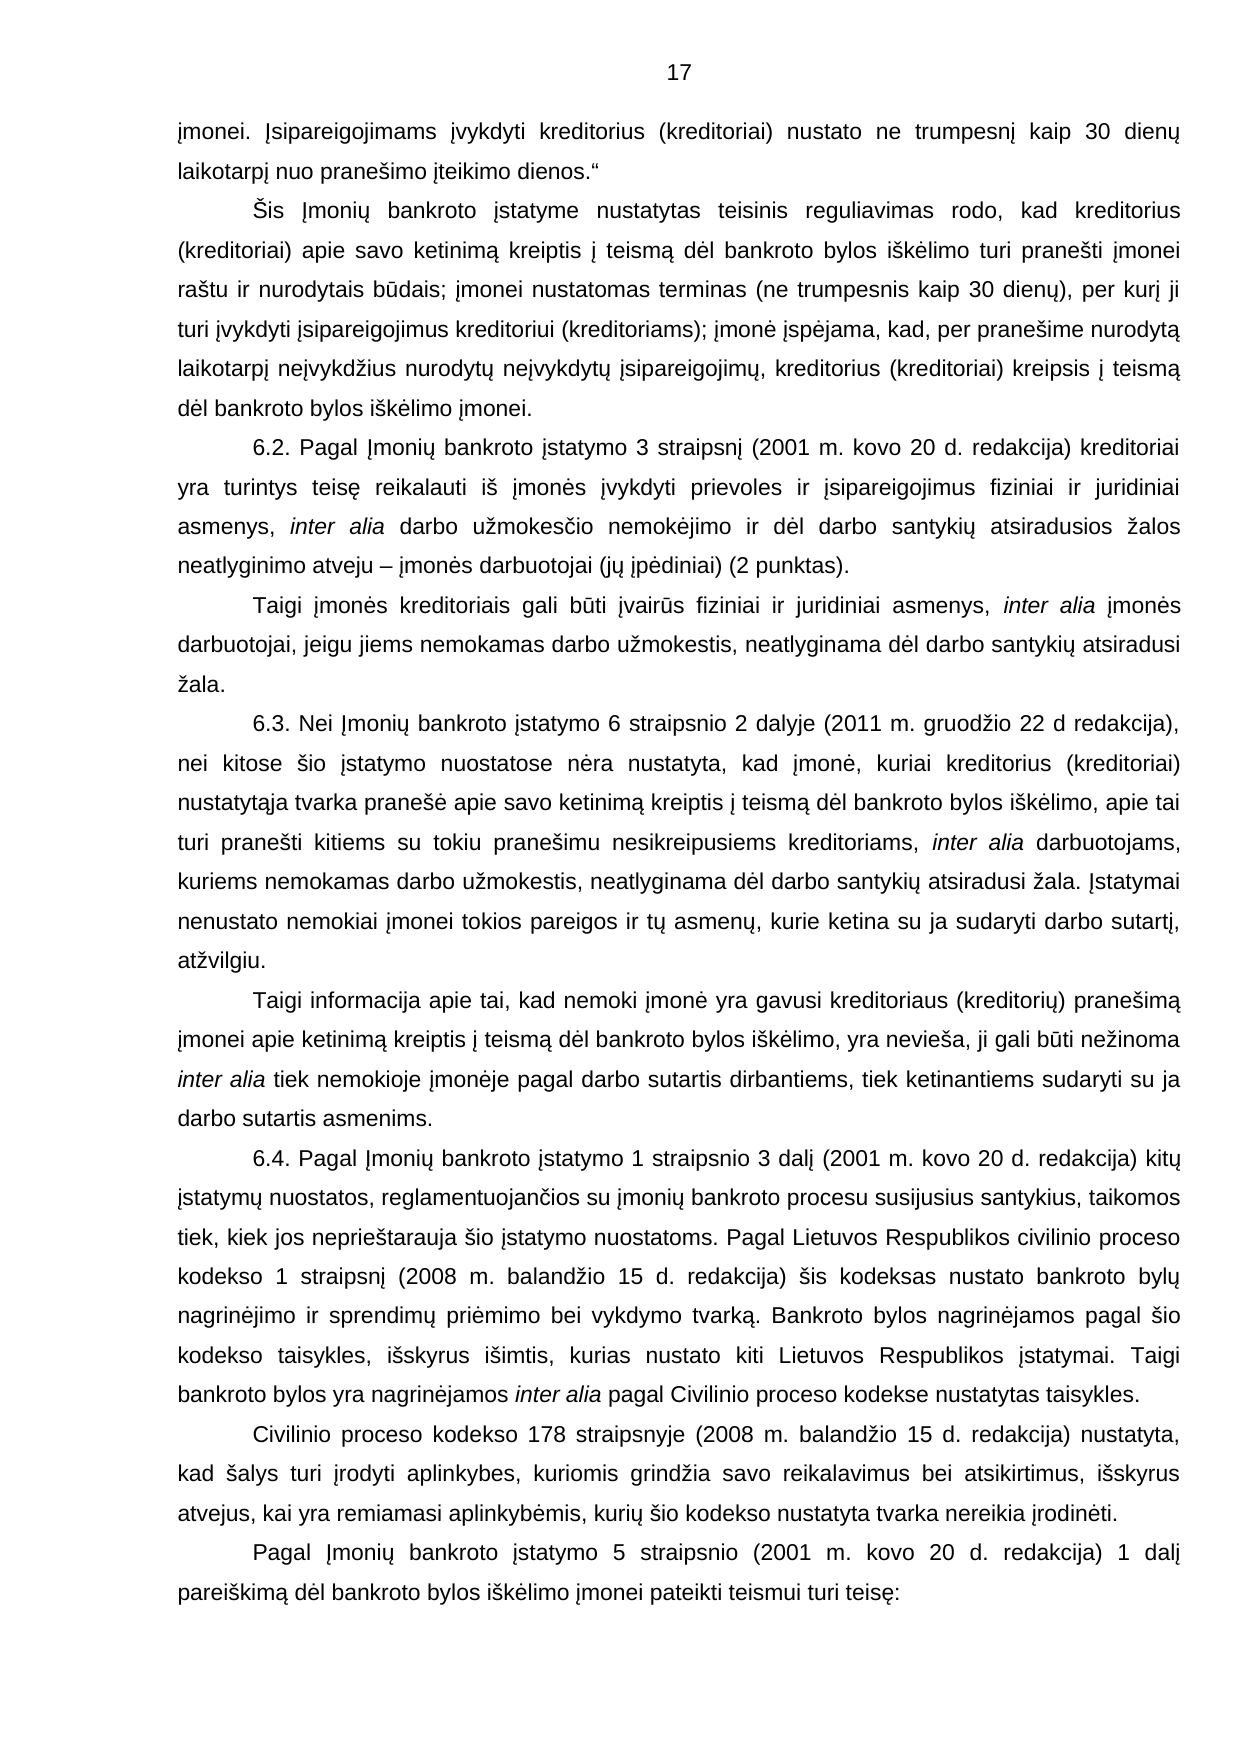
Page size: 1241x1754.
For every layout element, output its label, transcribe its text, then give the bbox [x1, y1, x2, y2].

text Taigi informacija apie tai, kad nemoki įmonė yra gavusi kreditoriaus (kreditorių) pranešimą įmonei apie ketinimą kreiptis į teismą dėl bankroto bylos iškėlimo, yra nevieša, ji gali būti nežinoma inter alia tiek nemokioje įmonėje pagal darbo sutartis dirbantiems, tiek ketinantiems sudaryti su ja darbo sutartis asmenims. [177, 987, 1181, 1131]
text 6.2. Pagal Įmonių bankroto įstatymo 3 straipsnį (2001 m. kovo 20 d. redakcija) kreditoriai yra turintys teisę reikalauti iš įmonės įvykdyti prievoles ir įsipareigojimus fiziniai ir juridiniai asmenys, inter alia darbo užmokesčio nemokėjimo ir dėl darbo santykių atsiradusios žalos neatlyginimo atveju – įmonės darbuotojai (jų įpėdiniai) (2 punktas). [177, 434, 1181, 579]
text Civilinio proceso kodekso 178 straipsnyje (2008 m. balandžio 15 d. redakcija) nustatyta, kad šalys turi įrodyti aplinkybes, kuriomis grindžia savo reikalavimus bei atsikirtimus, išskyrus atvejus, kai yra remiamasi aplinkybėmis, kurių šio kodekso nustatyta tvarka nereikia įrodinėti. [177, 1421, 1181, 1526]
text Šis Įmonių bankroto įstatyme nustatytas teisinis reguliavimas rodo, kad kreditorius (kreditoriai) apie savo ketinimą kreiptis į teismą dėl bankroto bylos iškėlimo turi pranešti įmonei raštu ir nurodytais būdais; įmonei nustatomas terminas (ne trumpesnis kaip 30 dienų), per kurį ji turi įvykdyti įsipareigojimus kreditoriui (kreditoriams); įmonė įspėjama, kad, per pranešime nurodytą laikotarpį neįvykdžius nurodytų neįvykdytų įsipareigojimų, kreditorius (kreditoriai) kreipsis į teismą dėl bankroto bylos iškėlimo įmonei. [177, 197, 1181, 421]
text Taigi įmonės kreditoriais gali būti įvairūs fiziniai ir juridiniai asmenys, inter alia įmonės darbuotojai, jeigu jiems nemokamas darbo užmokestis, neatlyginama dėl darbo santykių atsiradusi žala. [177, 592, 1181, 697]
text įmonei. Įsipareigojimams įvykdyti kreditorius (kreditoriai) nustato ne trumpesnį kaip 30 dienų laikotarpį nuo pranešimo įteikimo dienos.“ [177, 118, 1181, 184]
text 6.4. Pagal Įmonių bankroto įstatymo 1 straipsnio 3 dalį (2001 m. kovo 20 d. redakcija) kitų įstatymų nuostatos, reglamentuojančios su įmonių bankroto procesu susijusius santykius, taikomos tiek, kiek jos neprieštarauja šio įstatymo nuostatoms. Pagal Lietuvos Respublikos civilinio proceso kodekso 1 straipsnį (2008 m. balandžio 15 d. redakcija) šis kodeksas nustato bankroto bylų nagrinėjimo ir sprendimų priėmimo bei vykdymo tvarką. Bankroto bylos nagrinėjamos pagal šio kodekso taisykles, išskyrus išimtis, kurias nustato kiti Lietuvos Respublikos įstatymai. Taigi bankroto bylos yra nagrinėjamos inter alia pagal Civilinio proceso kodekse nustatytas taisykles. [177, 1144, 1181, 1408]
text Pagal Įmonių bankroto įstatymo 5 straipsnio (2001 m. kovo 20 d. redakcija) 1 dalį pareiškimą dėl bankroto bylos iškėlimo įmonei pateikti teismui turi teisę: [177, 1539, 1181, 1605]
text 6.3. Nei Įmonių bankroto įstatymo 6 straipsnio 2 dalyje (2011 m. gruodžio 22 d redakcija), nei kitose šio įstatymo nuostatose nėra nustatyta, kad įmonė, kuriai kreditorius (kreditoriai) nustatytąja tvarka pranešė apie savo ketinimą kreiptis į teismą dėl bankroto bylos iškėlimo, apie tai turi pranešti kitiems su tokiu pranešimu nesikreipusiems kreditoriams, inter alia darbuotojams, kuriems nemokamas darbo užmokestis, neatlyginama dėl darbo santykių atsiradusi žala. Įstatymai nenustato nemokiai įmonei tokios pareigos ir tų asmenų, kurie ketina su ja sudaryti darbo sutartį, atžvilgiu. [177, 710, 1181, 973]
